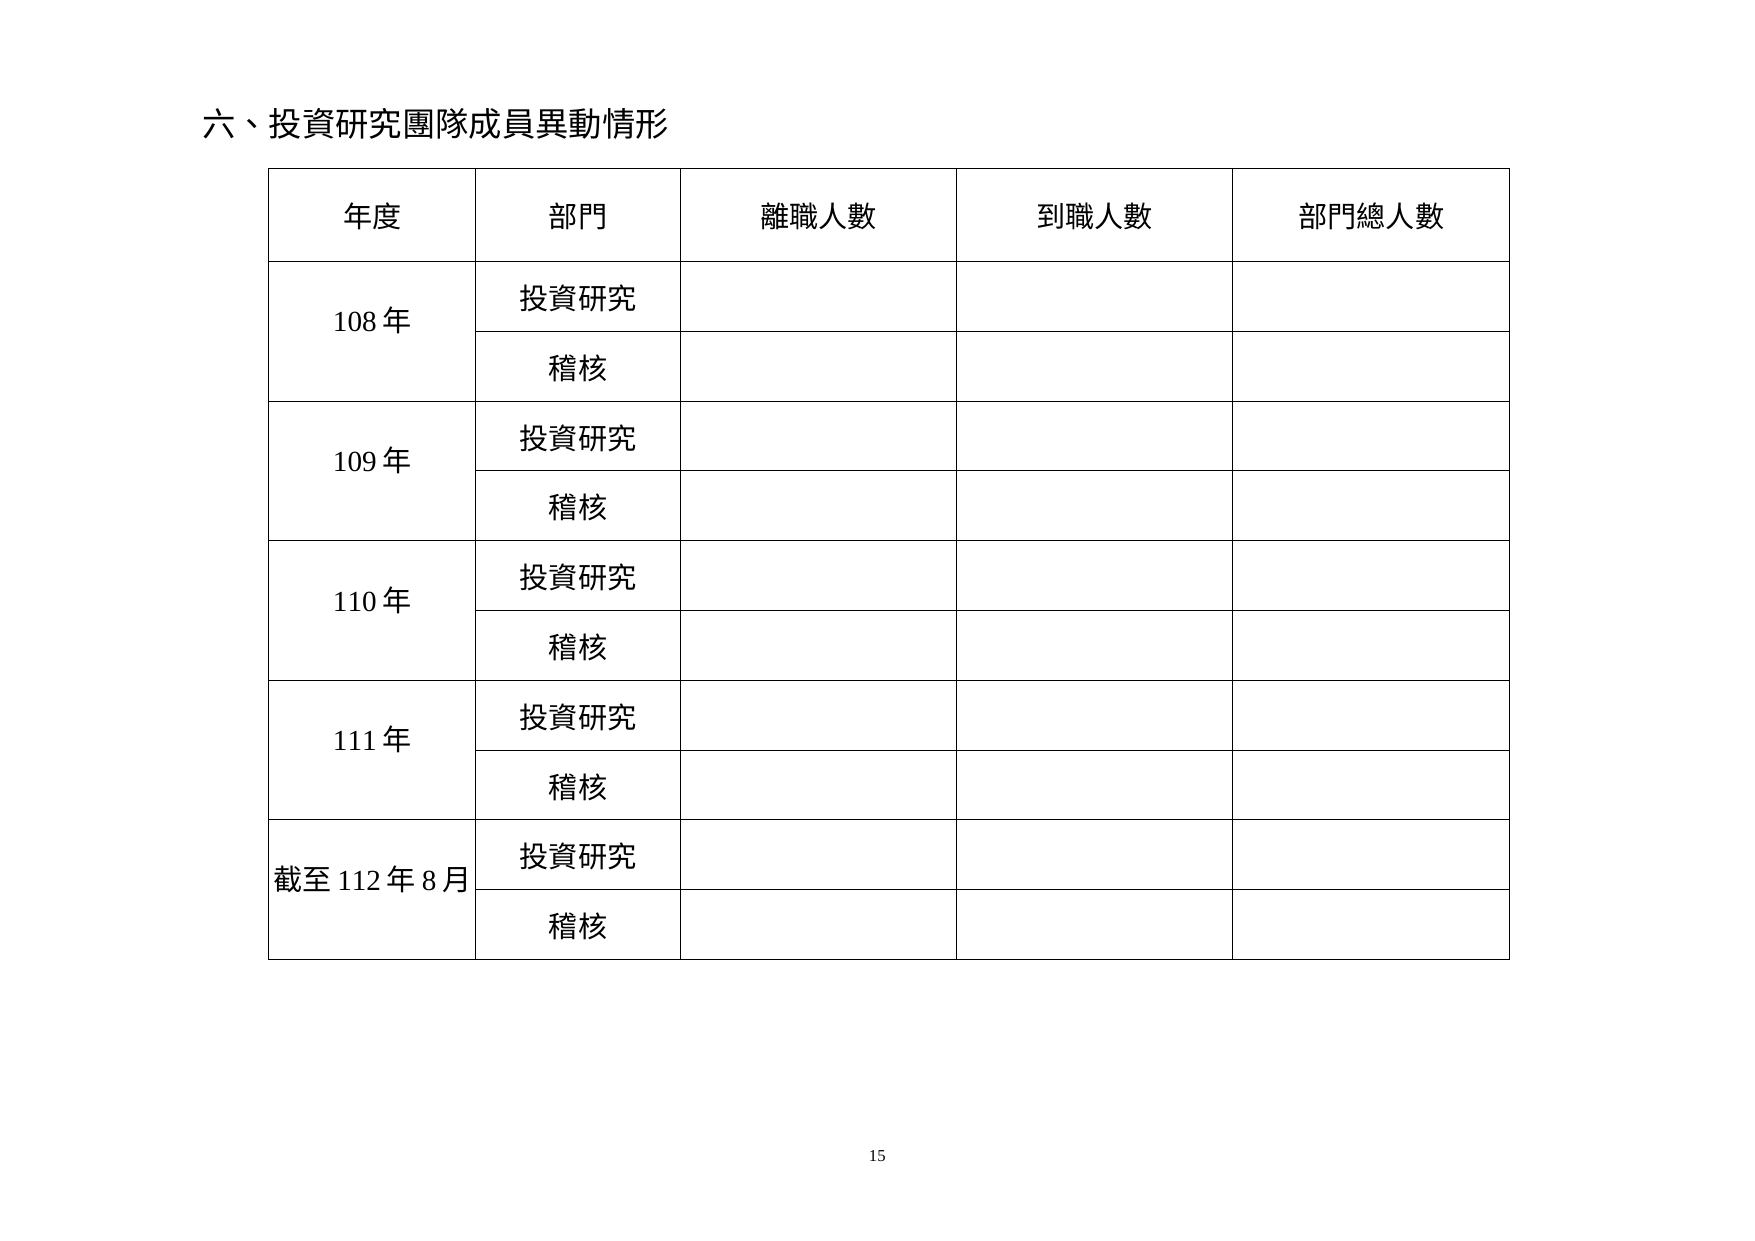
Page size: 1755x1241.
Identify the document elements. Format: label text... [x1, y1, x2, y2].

table_header 部門 [476, 169, 680, 261]
table_cell [957, 402, 1232, 470]
table_cell [1233, 820, 1509, 889]
table_cell [681, 890, 956, 959]
table_cell 投資研究 [476, 681, 680, 749]
table_cell 稽核 [476, 751, 680, 819]
table_cell 109年 [269, 402, 475, 540]
table_cell [957, 262, 1232, 331]
table_cell [681, 820, 956, 889]
table_cell [1233, 611, 1509, 680]
table_cell 截至112年8月 [269, 820, 475, 959]
table_cell 投資研究 [476, 402, 680, 470]
table_cell [681, 471, 956, 540]
table_cell [957, 541, 1232, 610]
table_header 到職人數 [957, 169, 1232, 261]
table_cell [1233, 402, 1509, 470]
table_header 離職人數 [681, 169, 956, 261]
table_header 年度 [269, 169, 475, 261]
table_header 部門總人數 [1233, 169, 1509, 261]
table_cell [957, 681, 1232, 749]
table_cell [1233, 541, 1509, 610]
table_cell [1233, 262, 1509, 331]
table_cell [1233, 332, 1509, 401]
table_cell 稽核 [476, 611, 680, 680]
text 六、投資研究團隊成員異動情形 [202, 113, 1577, 142]
table_cell 稽核 [476, 890, 680, 959]
table_cell 108年 [269, 262, 475, 401]
table_cell 投資研究 [476, 262, 680, 331]
table_cell [681, 402, 956, 470]
table_cell [681, 681, 956, 749]
table_cell [681, 262, 956, 331]
table_cell 111年 [269, 681, 475, 819]
table_cell 稽核 [476, 332, 680, 401]
table_cell [1233, 890, 1509, 959]
table_cell [681, 332, 956, 401]
table_cell [957, 751, 1232, 819]
table_cell [681, 541, 956, 610]
table_cell [1233, 751, 1509, 819]
table_cell [957, 332, 1232, 401]
table_cell [957, 471, 1232, 540]
table_cell 110年 [269, 541, 475, 680]
table_cell [957, 890, 1232, 959]
table_cell 投資研究 [476, 820, 680, 889]
table_cell [957, 611, 1232, 680]
table_cell [1233, 471, 1509, 540]
table_cell 稽核 [476, 471, 680, 540]
table_cell [681, 611, 956, 680]
table_cell 投資研究 [476, 541, 680, 610]
table_cell [957, 820, 1232, 889]
table_cell [681, 751, 956, 819]
table_cell [1233, 681, 1509, 749]
